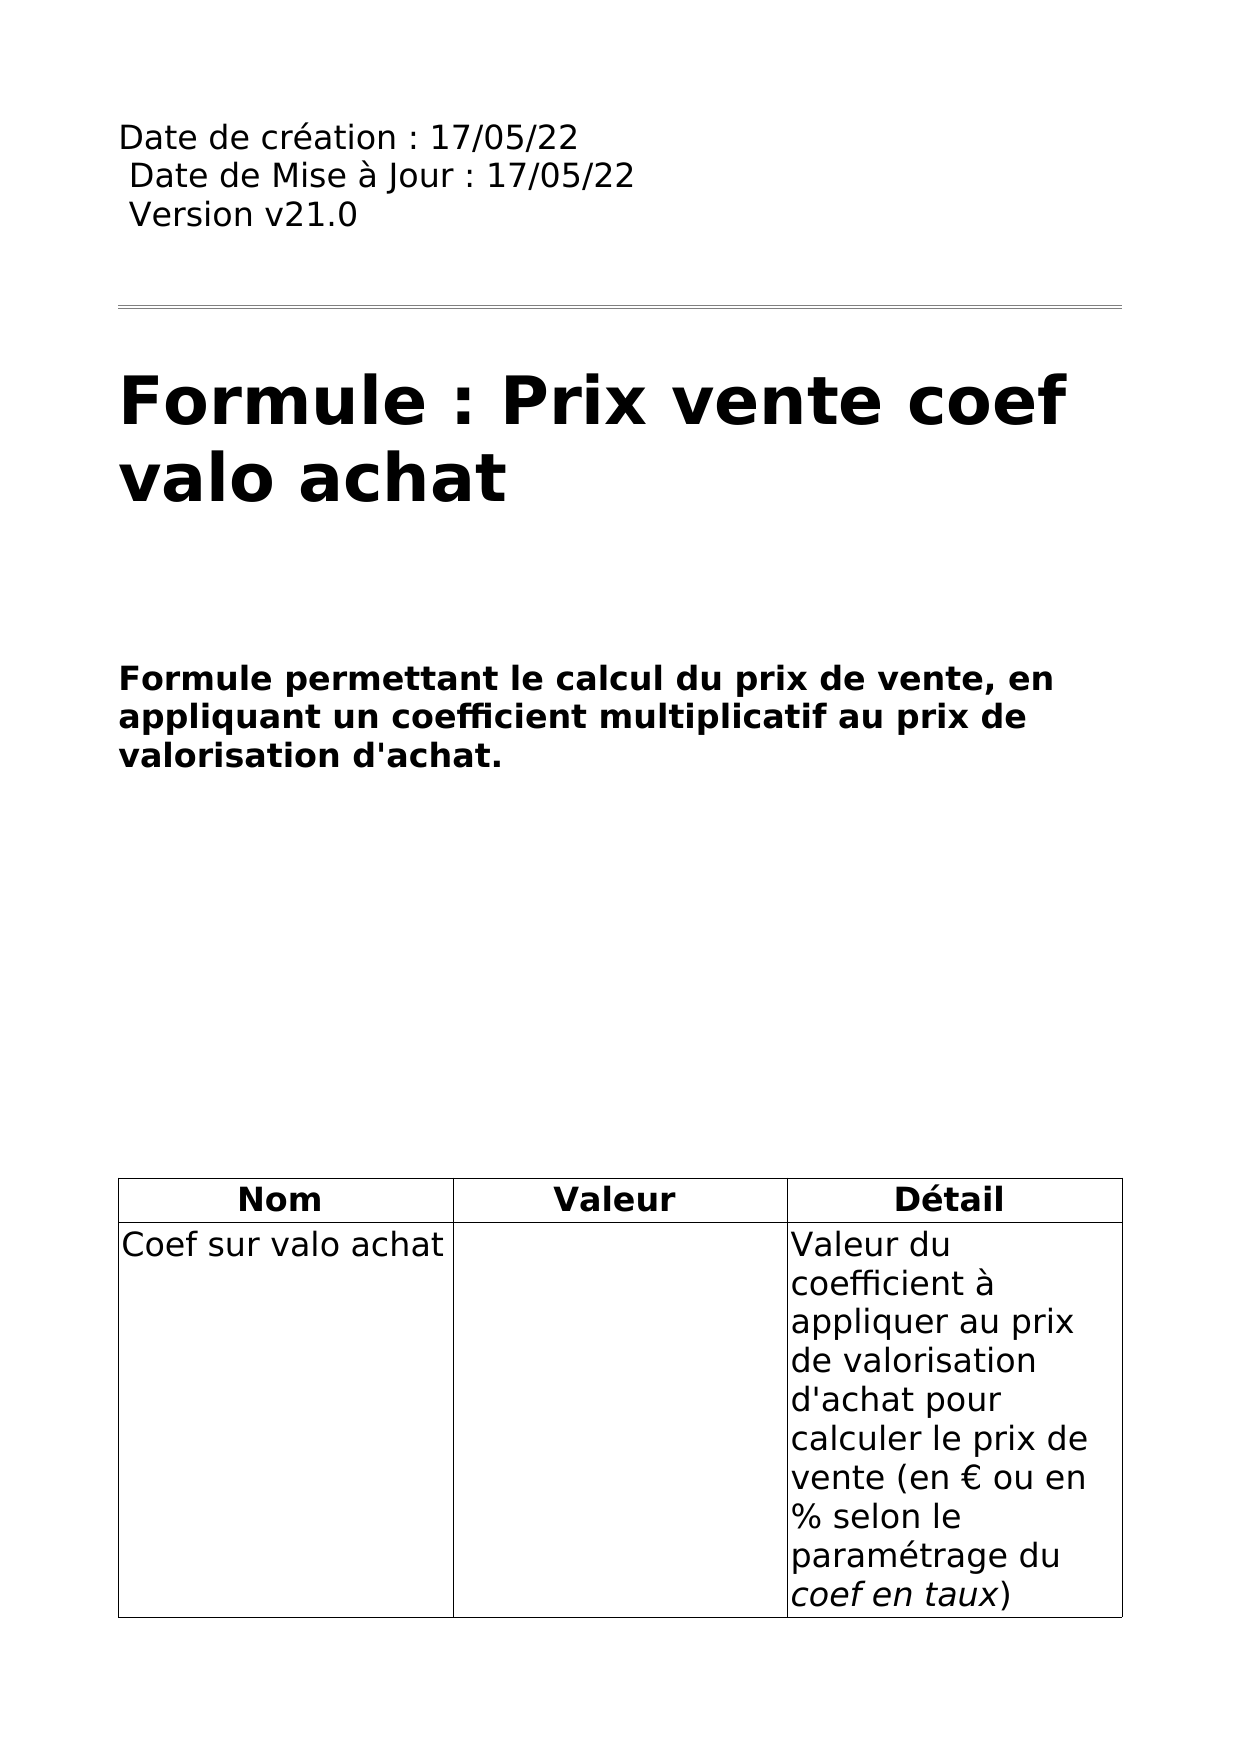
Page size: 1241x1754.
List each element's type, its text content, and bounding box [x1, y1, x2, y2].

table_cell Valeur du coefficient à appliquer au prix de valorisation d'achat pour calculer le prix de vente (en € ou en % selon le paramétrage du coef en taux) [788, 1223, 1122, 1617]
table_header Valeur [454, 1179, 787, 1222]
table_cell Coef sur valo achat [119, 1223, 453, 1617]
subtitle Formule : Prix vente coef valo achat [118, 362, 1122, 517]
table_header Détail [788, 1179, 1122, 1222]
text Date de création : 17/05/22 Date de Mise à Jour : 17/05/22 Version v21.0 [118, 118, 1122, 273]
table_cell [454, 1223, 787, 1617]
text Formule permettant le calcul du prix de vente, en appliquant un coefficient multiplicatif au prix de valorisation d'achat. [118, 659, 1122, 814]
table_header Nom [119, 1179, 453, 1222]
